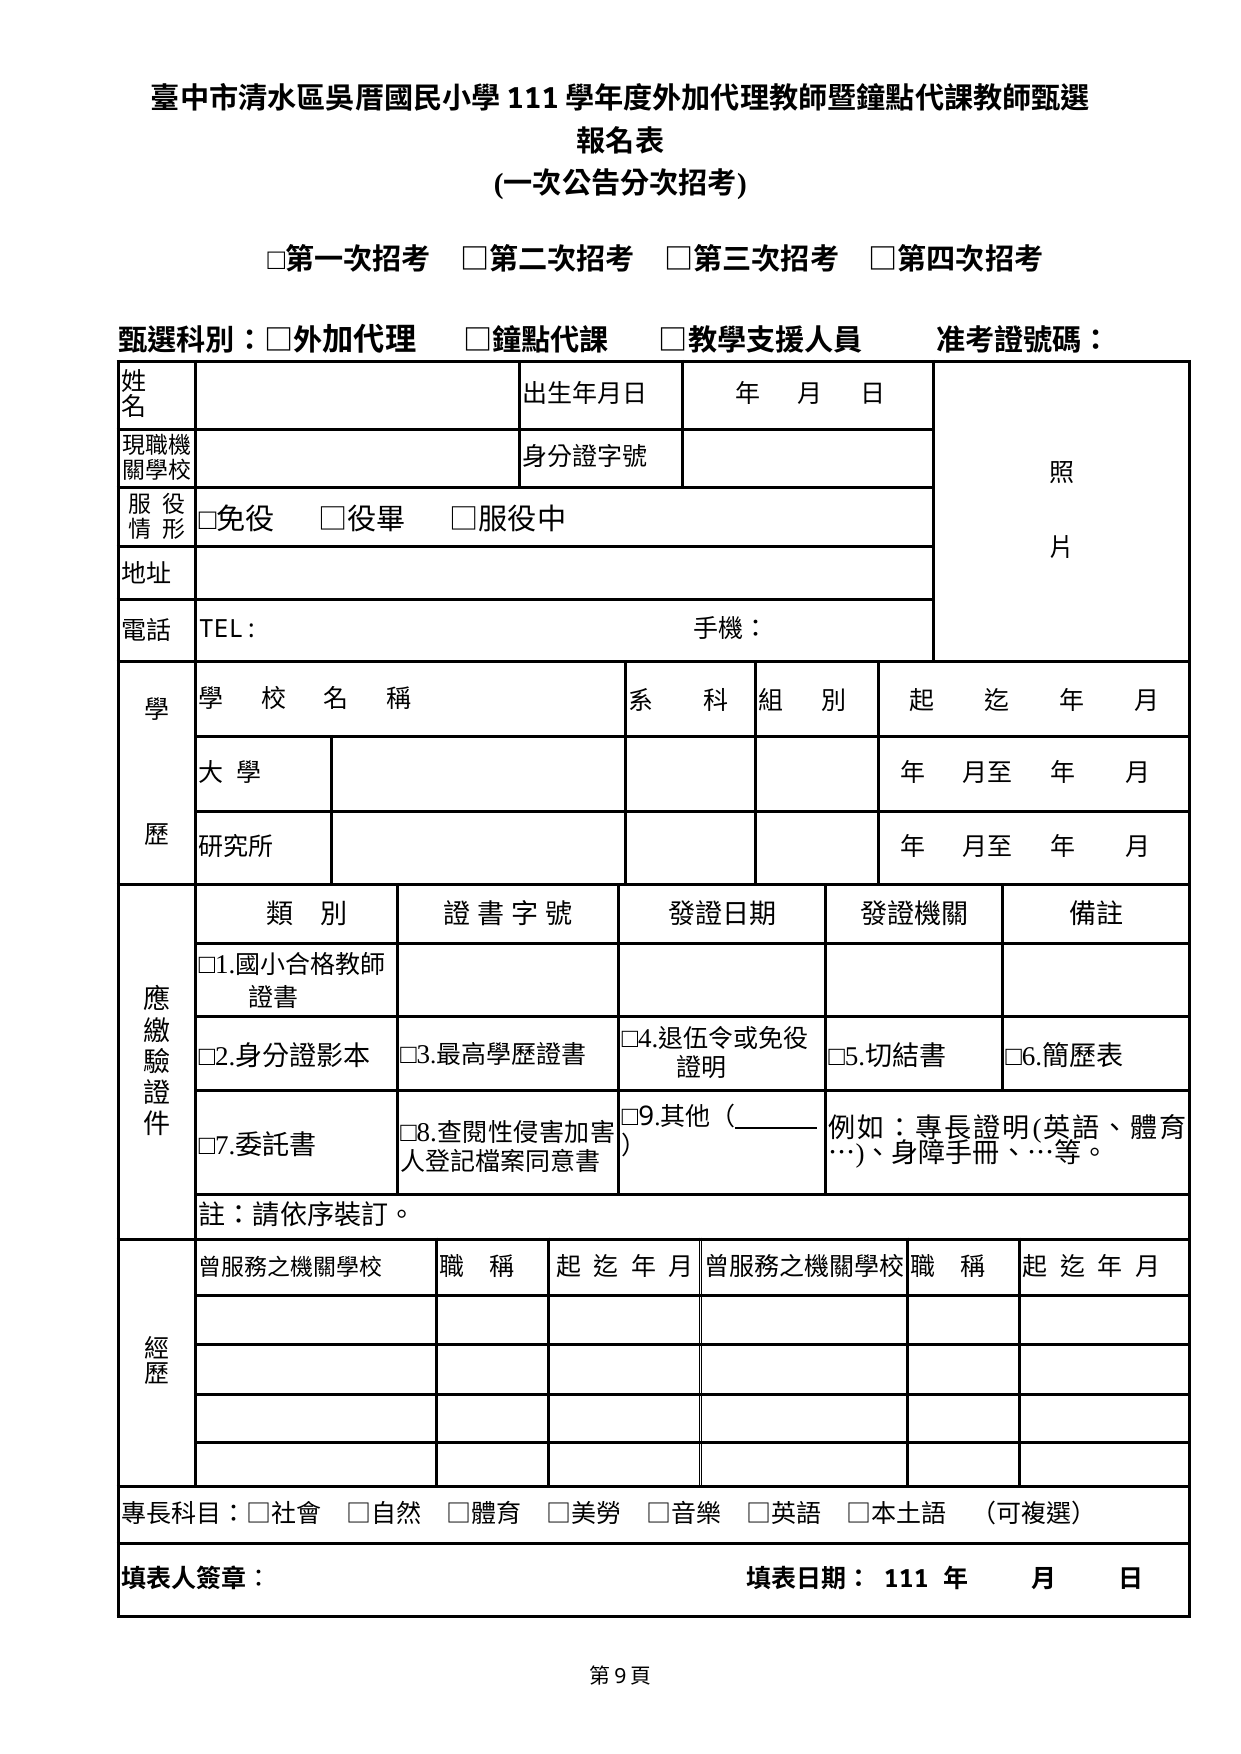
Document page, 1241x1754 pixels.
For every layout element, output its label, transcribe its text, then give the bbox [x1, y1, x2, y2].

table_header [197, 363, 518, 428]
table_cell □6.簡歷表 [1004, 1018, 1188, 1088]
table_cell □3.最高學歷證書 [399, 1018, 617, 1088]
table_cell [1021, 1346, 1188, 1393]
table_cell [438, 1297, 547, 1343]
text (一次公告分次招考) [118, 160, 1122, 202]
table_cell [627, 738, 754, 810]
table_cell [550, 1444, 699, 1485]
table_header 年 月 日 [684, 363, 932, 428]
table_cell [438, 1444, 547, 1485]
table_cell [827, 945, 1001, 1015]
table_cell [909, 1346, 1018, 1393]
table_header 出生年月日 [521, 363, 681, 428]
table_cell [1021, 1396, 1188, 1441]
table_cell 類 別 [197, 886, 396, 942]
table_cell [438, 1396, 547, 1441]
table_cell [1021, 1297, 1188, 1343]
table_cell 備註 [1004, 886, 1188, 942]
text □第一次招考 □第二次招考 □第三次招考 □第四次招考 [118, 236, 1122, 278]
table_cell 職 稱 [909, 1241, 1018, 1294]
table_cell [702, 1346, 906, 1393]
table_cell [702, 1297, 906, 1343]
table_cell □1.國小合格教師 證書 [197, 945, 396, 1015]
table_cell TEL: 手機： [197, 601, 932, 660]
table_cell [757, 738, 877, 810]
table_cell [909, 1297, 1018, 1343]
table_cell □9.其他（ ） [620, 1092, 824, 1193]
table_cell 發證機關 [827, 886, 1001, 942]
table_cell 學 校 名 稱 [197, 663, 624, 735]
table_cell □8.查閱性侵害加害人登記檔案同意書 [399, 1092, 617, 1193]
table_cell [438, 1346, 547, 1393]
text 甄選科別：□外加代理 □鐘點代課 □教學支援人員 准考證號碼： [118, 311, 1122, 360]
table_cell [684, 431, 932, 486]
table_cell 證 書 字 號 [399, 886, 617, 942]
table_cell [757, 813, 877, 883]
table_cell [909, 1444, 1018, 1485]
table_cell 起 迄 年 月 [880, 663, 1188, 735]
table_cell [197, 431, 518, 486]
table_cell [399, 945, 617, 1015]
table_header 姓 名 [120, 363, 194, 428]
table_cell 身分證字號 [521, 431, 681, 486]
table_cell [1021, 1444, 1188, 1485]
table_cell 年 月至 年 月 [880, 738, 1188, 810]
table_cell [909, 1396, 1018, 1441]
table_cell 註：請依序裝訂。 [197, 1196, 1188, 1237]
table_cell 專長科目：□社會 □自然 □體育 □美勞 □音樂 □英語 □本土語 （可複選） [120, 1488, 1188, 1542]
table_cell □4.退伍令或免役證明 [620, 1018, 824, 1088]
table_cell [550, 1297, 699, 1343]
table_cell [197, 1297, 435, 1343]
table_cell 起 迄 年 月 [1021, 1241, 1188, 1294]
table_cell 曾服務之機關學校 [197, 1241, 435, 1294]
table_cell 年 月至 年 月 [880, 813, 1188, 883]
table_cell 學 歷 [120, 663, 194, 883]
table_cell 電話 [120, 601, 194, 660]
table_cell 填表人簽章： 填表日期： 111 年 月 日 [120, 1545, 1188, 1614]
table_cell 系 科 [627, 663, 754, 735]
table_cell [702, 1396, 906, 1441]
table_cell □免役 □役畢 □服役中 [197, 489, 932, 545]
table_cell [197, 1396, 435, 1441]
table_cell 例如：專長證明(英語、體育…)、身障手冊、…等。 [827, 1092, 1188, 1193]
table_cell 研究所 [197, 813, 330, 883]
table_cell [620, 945, 824, 1015]
table_cell [550, 1396, 699, 1441]
table_header 照 片 [935, 363, 1188, 660]
table_cell 組 別 [757, 663, 877, 735]
table_cell 起 迄 年 月 [550, 1241, 699, 1294]
table_cell 服 役 情 形 [120, 489, 194, 545]
table_cell 地址 [120, 548, 194, 598]
table_cell [702, 1444, 906, 1485]
table_cell 職 稱 [438, 1241, 547, 1294]
table_cell [627, 813, 754, 883]
text 臺中市清水區吳厝國民小學111學年度外加代理教師暨鐘點代課教師甄選 報名表 [118, 75, 1122, 160]
table_cell [197, 1444, 435, 1485]
table_cell [333, 738, 624, 810]
table_cell [333, 813, 624, 883]
table_cell □5.切結書 [827, 1018, 1001, 1088]
table_cell [1004, 945, 1188, 1015]
table_cell □2.身分證影本 [197, 1018, 396, 1088]
table_cell 曾服務之機關學校 [702, 1241, 906, 1294]
table_cell [197, 548, 932, 598]
table_cell 現職機關學校 [120, 431, 194, 486]
table_cell 發證日期 [620, 886, 824, 942]
table_cell [197, 1346, 435, 1393]
table_cell [550, 1346, 699, 1393]
table_cell □7.委託書 [197, 1092, 396, 1193]
table_cell 大 學 [197, 738, 330, 810]
table_cell 應 繳 驗 證 件 [120, 886, 194, 1237]
table_cell 經 歷 [120, 1241, 194, 1485]
